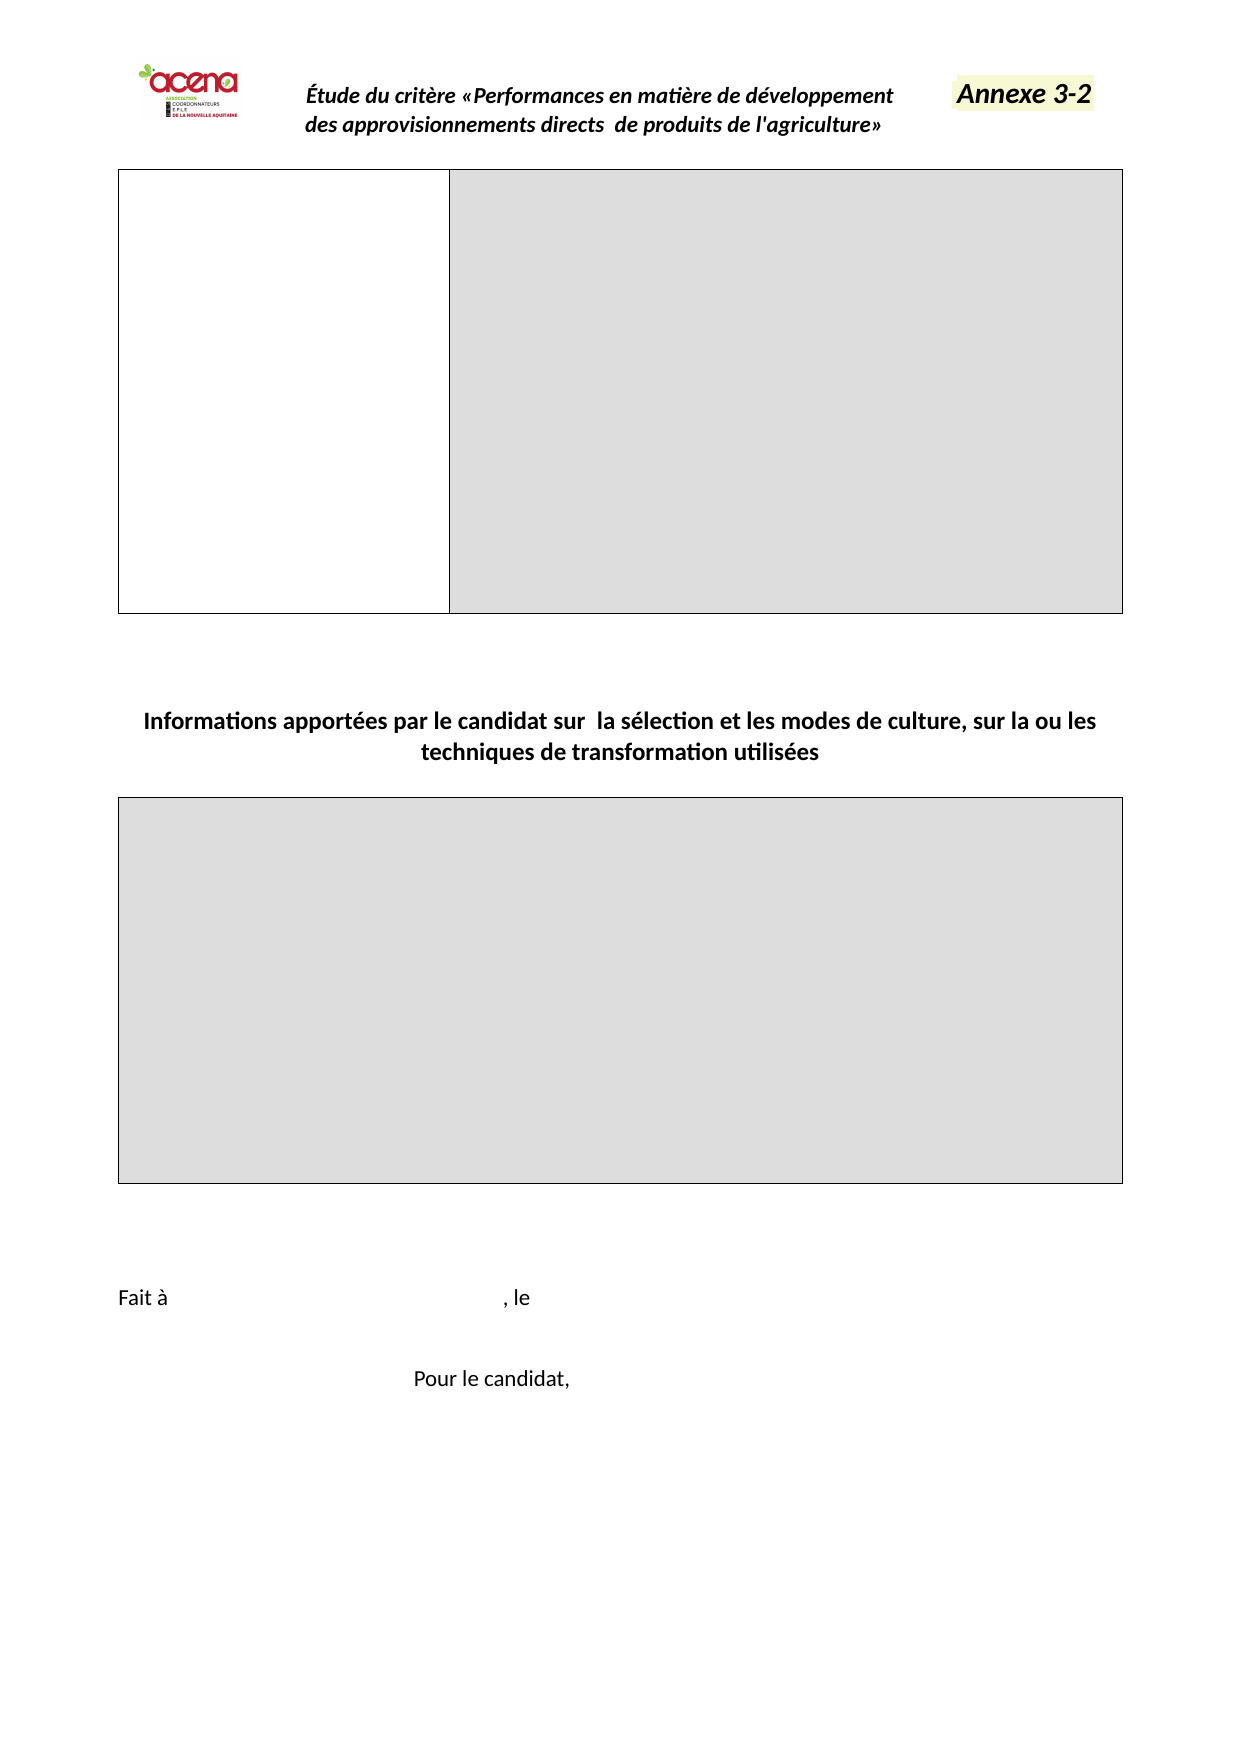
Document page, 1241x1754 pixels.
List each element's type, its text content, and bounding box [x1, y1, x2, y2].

text Fait à , le [118, 1283, 1122, 1311]
table_header [119, 798, 1122, 1183]
text Informations apportées par le candidat sur la sélection et les modes de culture, sur la ou les techniques de transformation utilisées [118, 706, 1122, 767]
table_header [450, 170, 1122, 613]
table_header ● [119, 170, 449, 613]
text Pour le candidat, [118, 1364, 1122, 1392]
